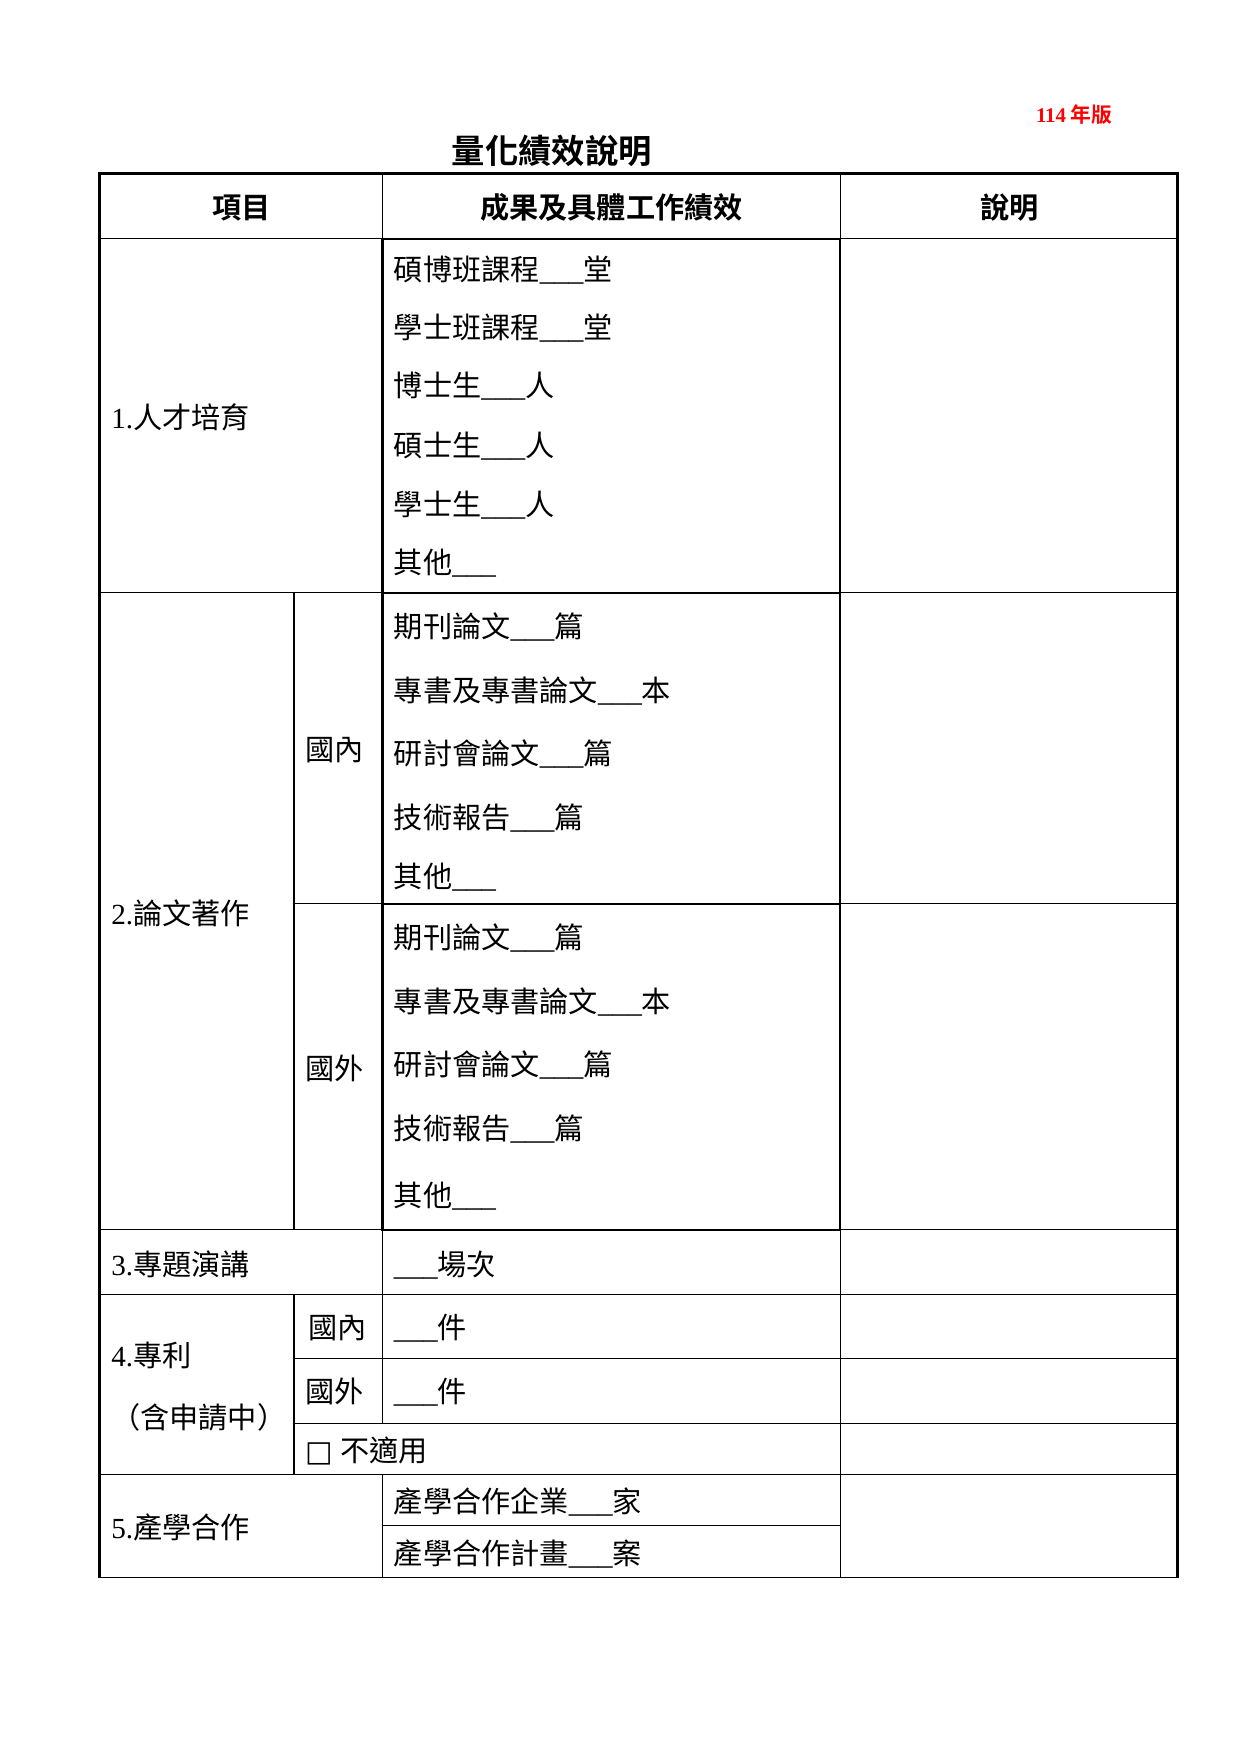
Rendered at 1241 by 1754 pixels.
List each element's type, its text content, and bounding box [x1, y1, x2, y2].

table_cell [841, 904, 1176, 1229]
table_cell ___件 [383, 1295, 840, 1357]
table_cell ___場次 [383, 1231, 840, 1294]
table_cell 2.論文著作 [101, 593, 293, 1229]
table_cell 碩博班課程___堂 學士班課程___堂 博士生___人 [384, 240, 839, 415]
table_cell 專書及專書論文___本 [384, 967, 839, 1031]
table_cell [841, 1475, 1176, 1577]
table_cell 碩士生___人 [384, 415, 839, 474]
table_cell 其他___ [384, 847, 839, 903]
table_cell 國內 [295, 593, 381, 903]
table_header 說明 [841, 175, 1176, 238]
table_cell ___件 [383, 1359, 840, 1422]
table_cell 產學合作企業___家 [383, 1475, 840, 1525]
table_cell [841, 1359, 1176, 1422]
table_cell 期刊論文___篇 [384, 594, 839, 656]
table_cell 4.專利 （含申請中） [101, 1295, 293, 1474]
table_cell 國內 [295, 1295, 382, 1357]
table_header 成果及具體工作績效 [383, 175, 840, 238]
table_cell 專書及專書論文___本 [384, 656, 839, 720]
table_cell [841, 239, 1176, 592]
table_cell 學士生___人 其他___ [384, 474, 839, 592]
table_cell 期刊論文___篇 [384, 905, 839, 967]
table_cell [841, 593, 1176, 903]
table_cell 技術報告___篇 [384, 1094, 839, 1158]
table_cell 1.人才培育 [101, 239, 381, 592]
table_cell 產學合作計畫___案 [383, 1526, 840, 1577]
table_cell 3.專題演講 [101, 1230, 382, 1294]
table_header 項目 [101, 175, 382, 238]
table_cell 技術報告___篇 [384, 784, 839, 847]
table_cell 國外 [295, 1359, 382, 1422]
table_cell [841, 1230, 1176, 1294]
table_cell [841, 1424, 1176, 1474]
table_cell □ 不適用 [295, 1424, 840, 1474]
table_cell 其他___ [384, 1158, 839, 1229]
table_cell 研討會論文___篇 [384, 1031, 839, 1094]
table_cell [841, 1295, 1176, 1357]
text 量化績效說明 [118, 130, 985, 172]
table_cell 國外 [295, 904, 381, 1229]
table_cell 5.產學合作 [101, 1475, 382, 1577]
table_cell 研討會論文___篇 [384, 720, 839, 783]
